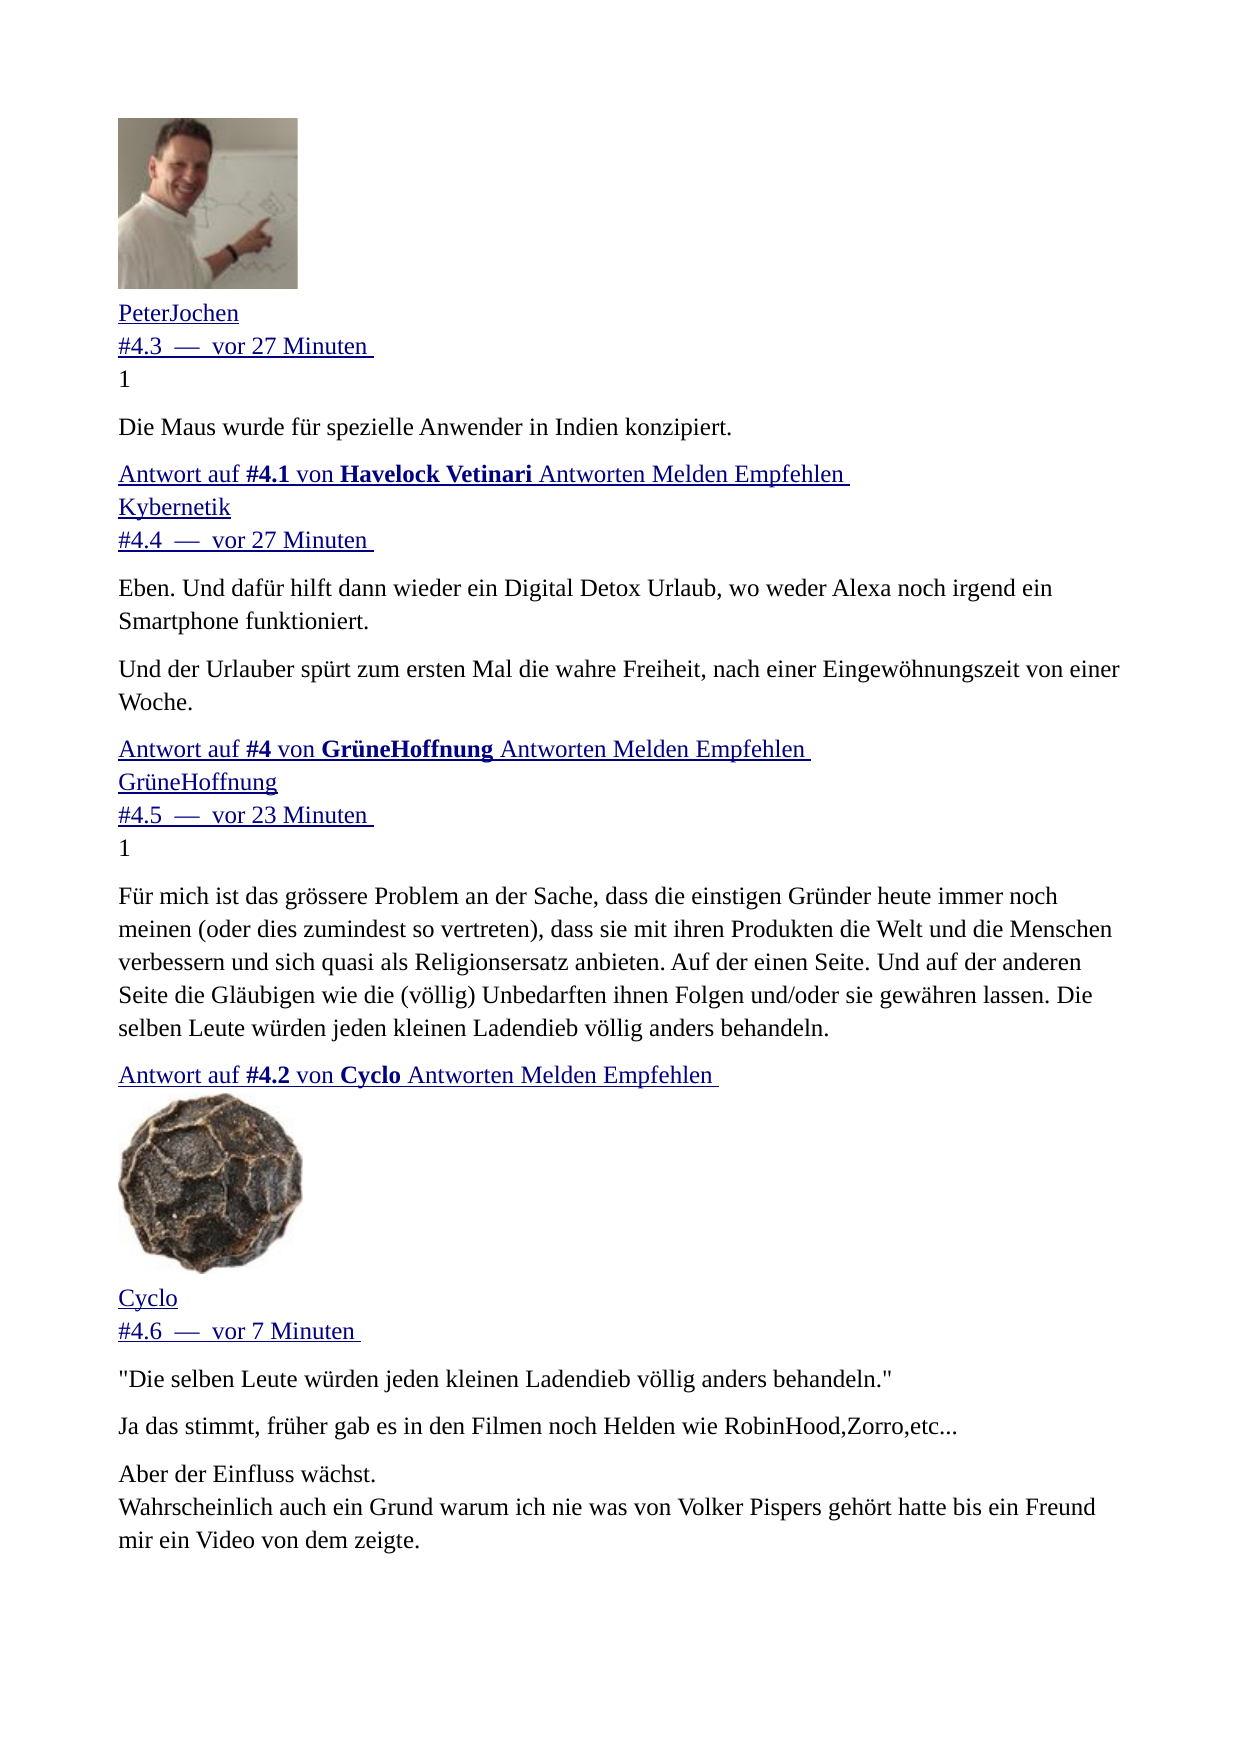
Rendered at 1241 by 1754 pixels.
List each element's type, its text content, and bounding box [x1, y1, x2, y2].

text 1 [118, 833, 1122, 862]
text Antwort auf #4.2 von Cyclo Antworten Melden Empfehlen [118, 1061, 1122, 1089]
text #4.6 — vor 7 Minuten [118, 1316, 1122, 1345]
picture [118, 118, 298, 289]
text Cyclo [118, 1283, 1122, 1312]
text "Die selben Leute würden jeden kleinen Ladendieb völlig anders behandeln." [118, 1364, 1122, 1392]
text Ja das stimmt, früher gab es in den Filmen noch Helden wie RobinHood,Zorro,etc... [118, 1411, 1122, 1440]
text GrüneHoffnung [118, 767, 1122, 796]
text Antwort auf #4.1 von Havelock Vetinari Antworten Melden Empfehlen [118, 459, 1122, 488]
text #4.5 — vor 23 Minuten [118, 800, 1122, 829]
text Aber der Einfluss wächst. Wahrscheinlich auch ein Grund warum ich nie was von Volker Pispers gehört hatte bis ein Freund mir ein Video von dem zeigte. [118, 1459, 1122, 1554]
text Und der Urlauber spürt zum ersten Mal die wahre Freiheit, nach einer Eingewöhnungszeit von einer Woche. [118, 654, 1122, 715]
text PeterJochen [118, 298, 1122, 327]
picture [118, 1093, 303, 1274]
text #4.3 — vor 27 Minuten [118, 331, 1122, 360]
text Für mich ist das grössere Problem an der Sache, dass die einstigen Gründer heute immer noch meinen (oder dies zumindest so vertreten), dass sie mit ihren Produkten die Welt und die Menschen verbessern und sich quasi als Religionsersatz anbieten. Auf der einen Seite. Und auf der anderen Seite die Gläubigen wie die (völlig) Unbedarften ihnen Folgen und/oder sie gewähren lassen. Die selben Leute würden jeden kleinen Ladendieb völlig anders behandeln. [118, 881, 1122, 1042]
text Eben. Und dafür hilft dann wieder ein Digital Detox Urlaub, wo weder Alexa noch irgend ein Smartphone funktioniert. [118, 573, 1122, 635]
text Kybernetik [118, 492, 1122, 521]
text #4.4 — vor 27 Minuten [118, 525, 1122, 554]
text Die Maus wurde für spezielle Anwender in Indien konzipiert. [118, 412, 1122, 441]
text 1 [118, 364, 1122, 393]
text Antwort auf #4 von GrüneHoffnung Antworten Melden Empfehlen [118, 734, 1122, 763]
